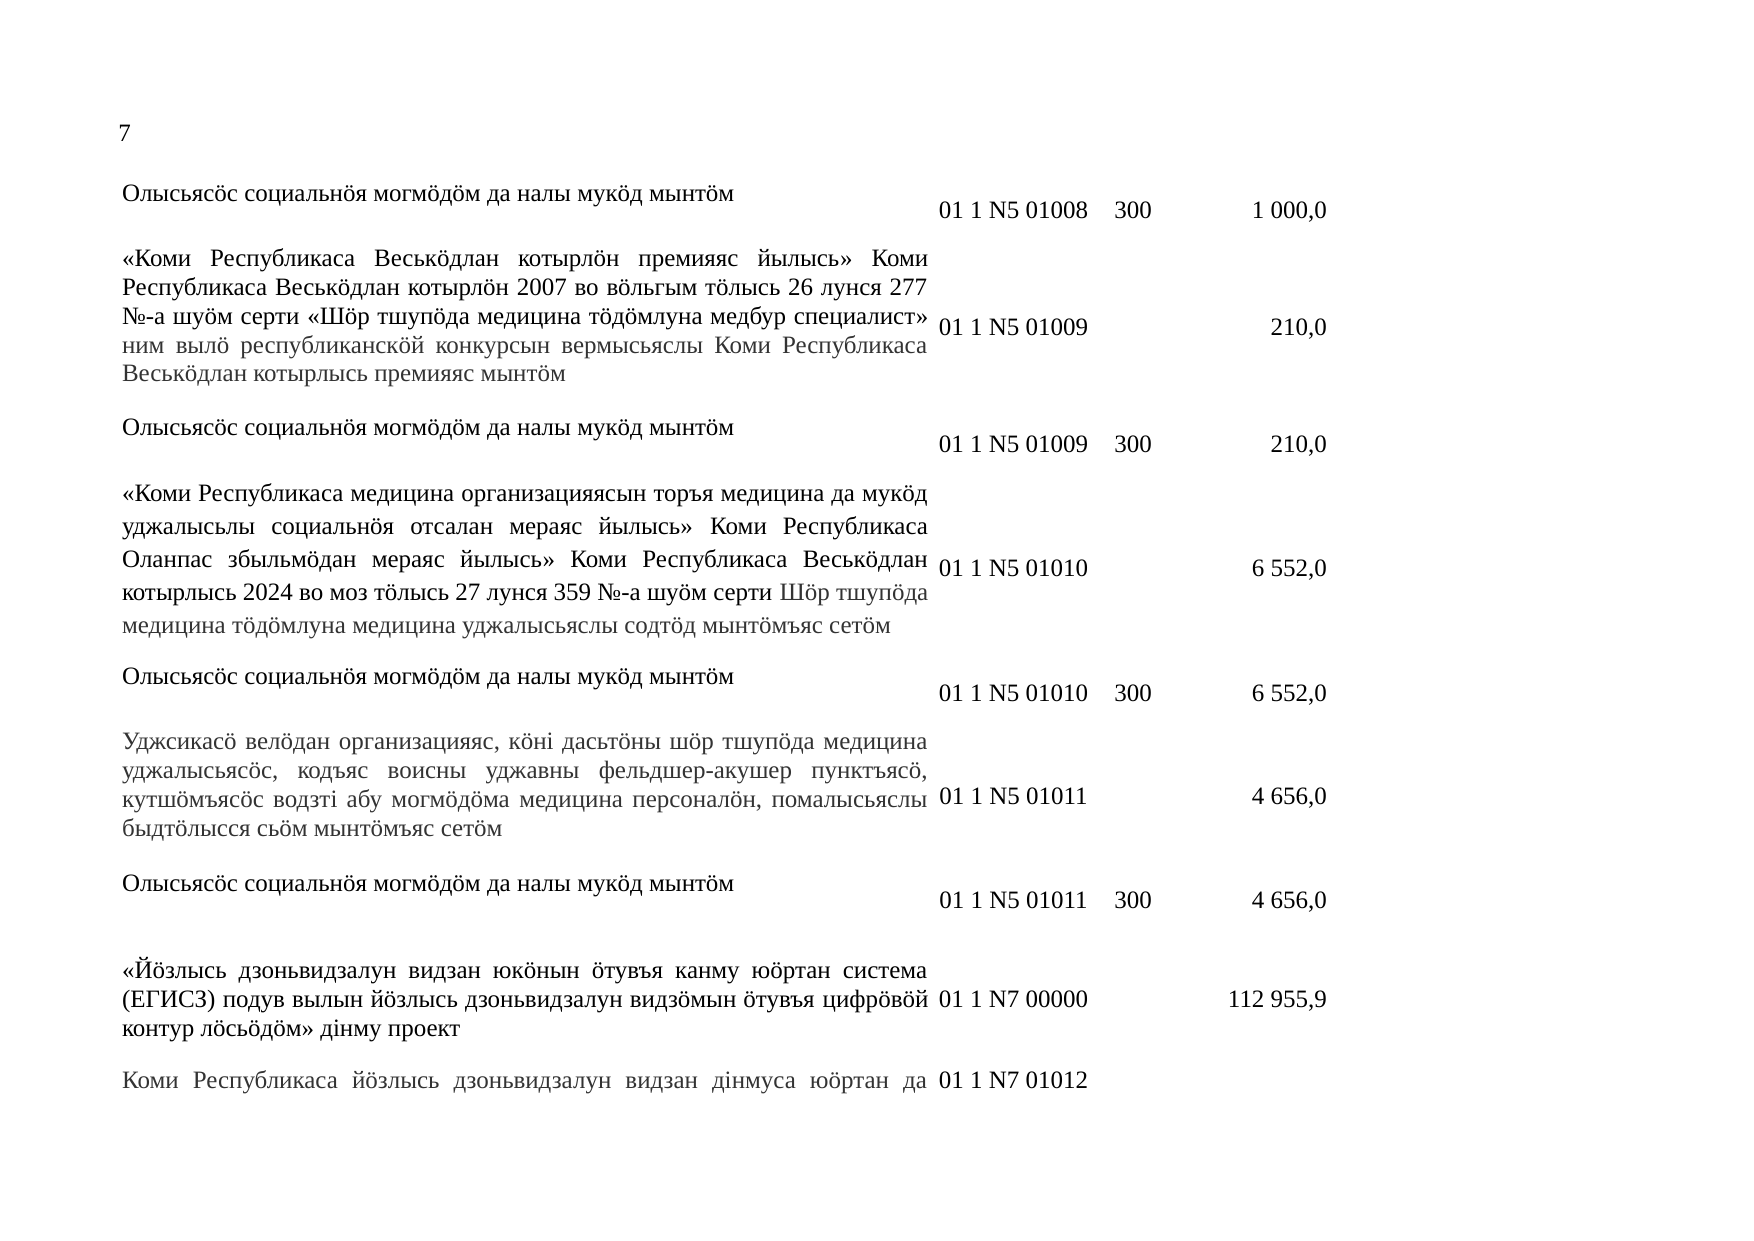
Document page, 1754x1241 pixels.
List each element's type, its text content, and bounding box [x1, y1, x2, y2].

table_cell 300 [1097, 411, 1169, 476]
table_cell [1328, 933, 1481, 1064]
table_cell Коми Республикаса йӧзлысь дзоньвидзалун видзан дінмуса юӧртан да [120, 1064, 930, 1122]
table_cell 6 552,0 [1169, 476, 1328, 659]
table_cell 4 656,0 [1169, 867, 1328, 933]
table_cell 01 1 N5 01011 [930, 725, 1097, 867]
table_cell 01 1 N5 01008 [930, 176, 1097, 242]
table_cell «Коми Республикаса медицина организацияясын торъя медицина да мукӧд уджалысьлы социальнӧя отсалан мераяс йылысь» Коми Республикаса Оланпас збыльмӧдан мераяс йылысь» Коми Республикаса Веськӧдлан котырлысь 2024 во моз тӧлысь 27 лунся 359 №-а шуӧм серти Шӧр тшупӧда медицина тӧдӧмлуна медицина уджалысьяслы содтӧд мынтӧмъяс сетӧм [120, 476, 930, 659]
table_cell 112 955,9 [1169, 933, 1328, 1064]
table_cell 210,0 [1169, 242, 1328, 411]
table_cell [1481, 1064, 1636, 1122]
table_cell [1328, 411, 1481, 476]
table_cell Олысьясӧс социальнӧя могмӧдӧм да налы мукӧд мынтӧм [120, 176, 930, 242]
table_cell 01 1 N7 01012 [930, 1064, 1097, 1122]
table_cell [1481, 725, 1636, 867]
table_cell Уджсикасӧ велӧдан организацияяс, кӧні дасьтӧны шӧр тшупӧда медицина уджалысьясӧс, кодъяс воисны уджавны фельдшер-акушер пунктъясӧ, кутшӧмъясӧс водзті абу могмӧдӧма медицина персоналӧн, помалысьяслы быдтӧлысся сьӧм мынтӧмъяс сетӧм [120, 725, 930, 867]
table_cell [1097, 242, 1169, 411]
table_cell [1097, 933, 1169, 1064]
table_cell [1328, 867, 1481, 933]
table_cell [1328, 725, 1481, 867]
table_cell Олысьясӧс социальнӧя могмӧдӧм да налы мукӧд мынтӧм [120, 411, 930, 476]
table_cell 300 [1097, 867, 1169, 933]
table_cell «Йӧзлысь дзоньвидзалун видзан юкӧнын ӧтувъя канму юӧртан система (ЕГИСЗ) подув вылын йӧзлысь дзоньвидзалун видзӧмын ӧтувъя цифрӧвӧй контур лӧсьӧдӧм» дінму проект [120, 933, 930, 1064]
table_cell Олысьясӧс социальнӧя могмӧдӧм да налы мукӧд мынтӧм [120, 867, 930, 933]
table_cell 300 [1097, 176, 1169, 242]
table_cell 1 000,0 [1169, 176, 1328, 242]
table_cell [1328, 476, 1481, 659]
table_cell 6 552,0 [1169, 659, 1328, 725]
table_cell 01 1 N5 01010 [930, 476, 1097, 659]
table_cell [1328, 242, 1481, 411]
table_cell 210,0 [1169, 411, 1328, 476]
table_cell [1097, 476, 1169, 659]
table_cell [1481, 867, 1636, 933]
table_cell [1328, 176, 1481, 242]
table_cell «Коми Республикаса Веськӧдлан котырлӧн премияяс йылысь» Коми Республикаса Веськӧдлан котырлӧн 2007 во вӧльгым тӧлысь 26 лунся 277 №-а шуӧм серти «Шӧр тшупӧда медицина тӧдӧмлуна медбур специалист» ним вылӧ республиканскӧй конкурсын вермысьяслы Коми Республикаса Веськӧдлан котырлысь премияяс мынтӧм [120, 242, 930, 411]
table_cell [1481, 933, 1636, 1064]
table_cell 01 1 N5 01011 [930, 867, 1097, 933]
table_cell 01 1 N5 01009 [930, 411, 1097, 476]
table_cell [1328, 1064, 1481, 1122]
table_cell 01 1 N5 01010 [930, 659, 1097, 725]
table_cell Олысьясӧс социальнӧя могмӧдӧм да налы мукӧд мынтӧм [120, 659, 930, 725]
table_cell [1481, 242, 1636, 411]
table_cell [1481, 411, 1636, 476]
table_cell [1481, 176, 1636, 242]
table_cell [1169, 1064, 1328, 1122]
table_cell [1481, 659, 1636, 725]
table_cell [1097, 725, 1169, 867]
table_cell 01 1 N5 01009 [930, 242, 1097, 411]
table_cell [1481, 476, 1636, 659]
table_cell [1328, 659, 1481, 725]
table_cell 01 1 N7 00000 [930, 933, 1097, 1064]
table_cell 300 [1097, 659, 1169, 725]
table_cell [1097, 1064, 1169, 1122]
table_cell 4 656,0 [1169, 725, 1328, 867]
